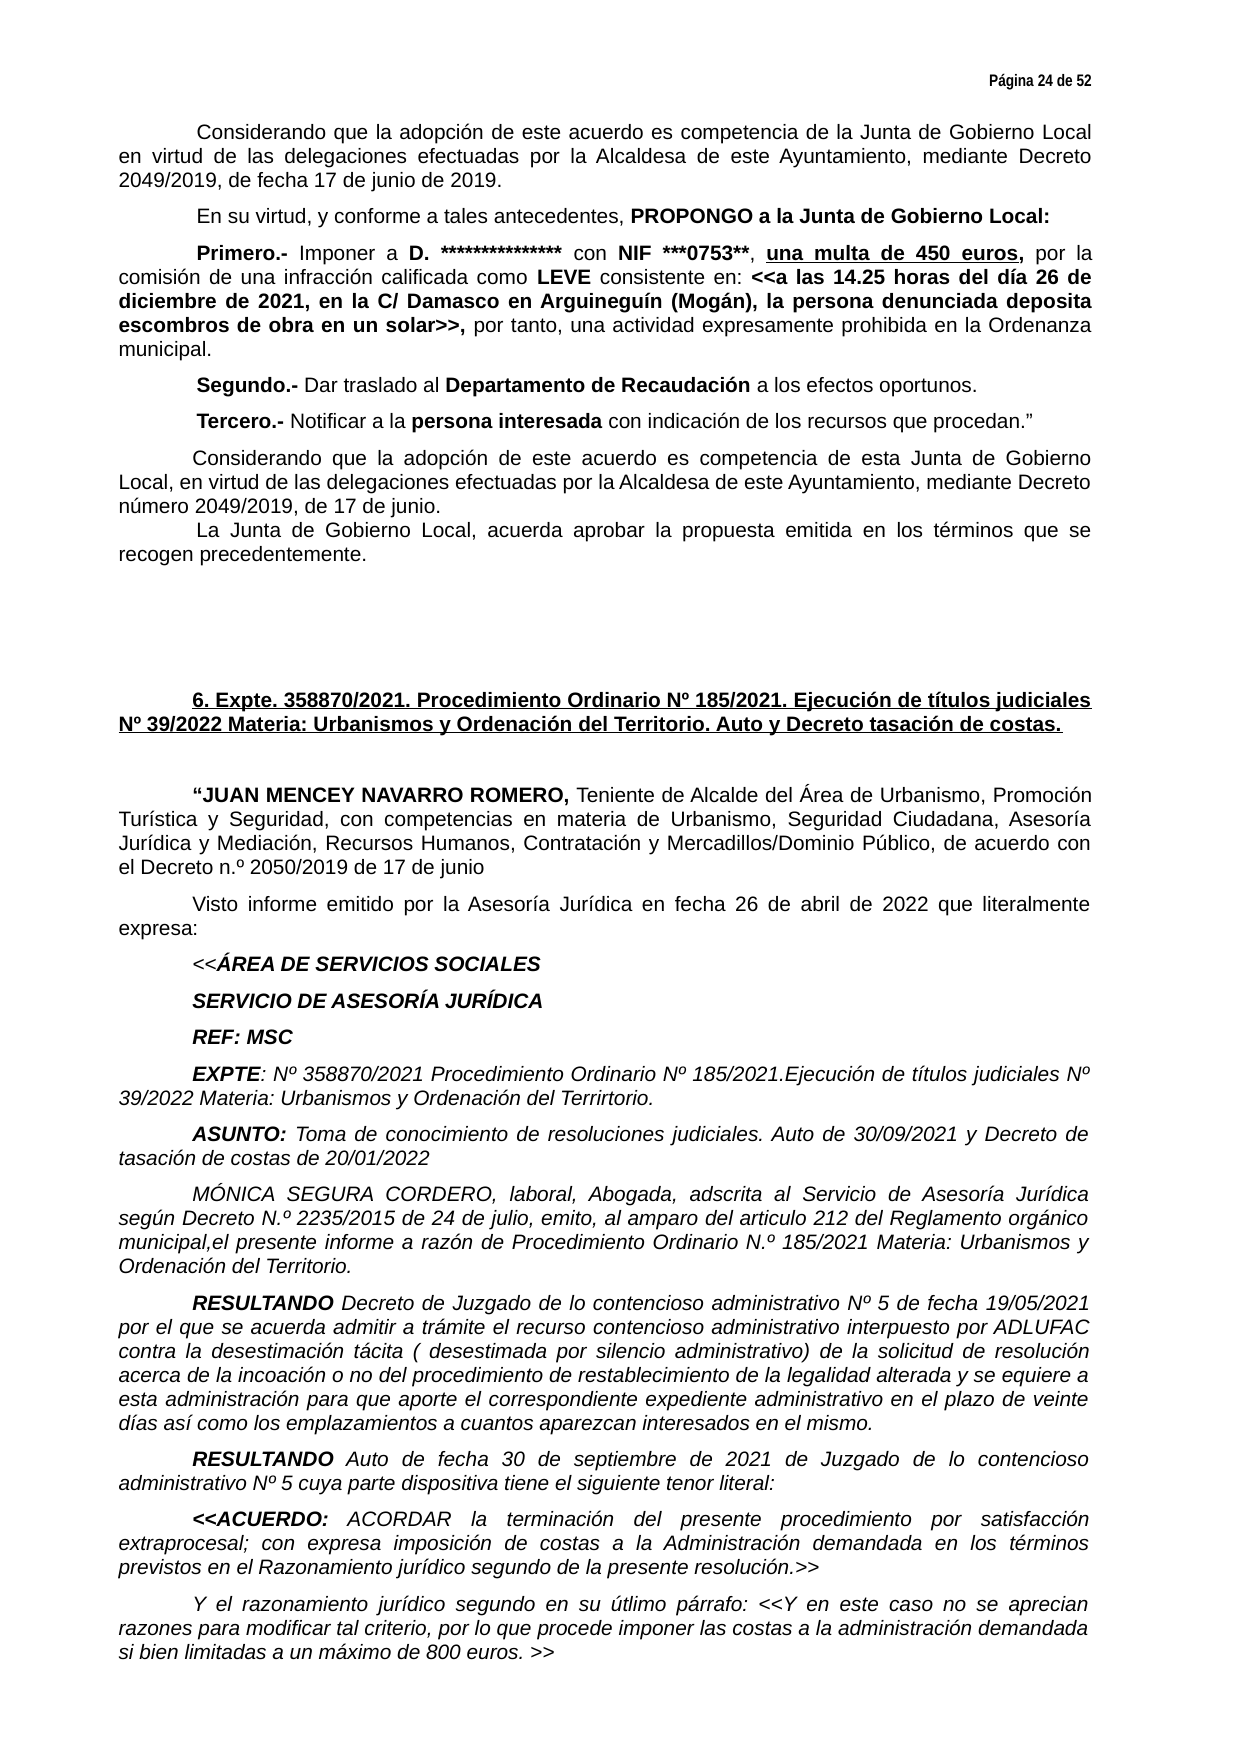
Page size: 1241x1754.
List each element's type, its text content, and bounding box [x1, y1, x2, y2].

text ASUNTO: Toma de conocimiento de resoluciones judiciales. Auto de 30/09/2021 y Decreto de tasación de costas de 20/01/2022 [118, 1122, 1092, 1170]
text Primero.- Imponer a D. *************** con NIF ***0753**, una multa de 450 euros, por la comisión de una infracción calificada como LEVE consistente en: <<a las 14.25 horas del día 26 de diciembre de 2021, en la C/ Damasco en Arguineguín (Mogán), la persona denunciada deposita escombros de obra en un solar>>, por tanto, una actividad expresamente prohibida en la Ordenanza municipal. [118, 241, 1092, 360]
text Considerando que la adopción de este acuerdo es competencia de la Junta de Gobierno Local en virtud de las delegaciones efectuadas por la Alcaldesa de este Ayuntamiento, mediante Decreto 2049/2019, de fecha 17 de junio de 2019. [118, 120, 1092, 192]
text Segundo.- Dar traslado al Departamento de Recaudación a los efectos oportunos. [118, 373, 1092, 397]
text “JUAN MENCEY NAVARRO ROMERO, Teniente de Alcalde del Área de Urbanismo, Promoción Turística y Seguridad, con competencias en materia de Urbanismo, Seguridad Ciudadana, Asesoría Jurídica y Mediación, Recursos Humanos, Contratación y Mercadillos/Dominio Público, de acuerdo con el Decreto n.º 2050/2019 de 17 de junio [118, 783, 1092, 879]
text Y el razonamiento jurídico segundo en su útlimo párrafo: <<Y en este caso no se aprecian razones para modificar tal criterio, por lo que procede imponer las costas a la administración demandada si bien limitadas a un máximo de 800 euros. >> [118, 1592, 1092, 1663]
text RESULTANDO Auto de fecha 30 de septiembre de 2021 de Juzgado de lo contencioso administrativo Nº 5 cuya parte dispositiva tiene el siguiente tenor literal: [118, 1447, 1092, 1495]
text Visto informe emitido por la Asesoría Jurídica en fecha 26 de abril de 2022 que literalmente expresa: [118, 892, 1092, 939]
text REF: MSC [118, 1025, 1092, 1049]
text La Junta de Gobierno Local, acuerda aprobar la propuesta emitida en los términos que se recogen precedentemente. [118, 518, 1092, 566]
text SERVICIO DE ASESORÍA JURÍDICA [118, 988, 1092, 1012]
text En su virtud, y conforme a tales antecedentes, PROPONGO a la Junta de Gobierno Local: [118, 204, 1092, 228]
text RESULTANDO Decreto de Juzgado de lo contencioso administrativo Nº 5 de fecha 19/05/2021 por el que se acuerda admitir a trámite el recurso contencioso administrativo interpuesto por ADLUFAC contra la desestimación tácita ( desestimada por silencio administrativo) de la solicitud de resolución acerca de la incoación o no del procedimiento de restablecimiento de la legalidad alterada y se equiere a esta administración para que aporte el correspondiente expediente administrativo en el plazo de veinte días así como los emplazamientos a cuantos aparezcan interesados en el mismo. [118, 1291, 1092, 1434]
text EXPTE: Nº 358870/2021 Procedimiento Ordinario Nº 185/2021.Ejecución de títulos judiciales Nº 39/2022 Materia: Urbanismos y Ordenación del Terrirtorio. [118, 1061, 1092, 1109]
text <<ACUERDO: ACORDAR la terminación del presente procedimiento por satisfacción extraprocesal; con expresa imposición de costas a la Administración demandada en los términos previstos en el Razonamiento jurídico segundo de la presente resolución.>> [118, 1507, 1092, 1579]
text 6. Expte. 358870/2021. Procedimiento Ordinario Nº 185/2021. Ejecución de títulos judiciales Nº 39/2022 Materia: Urbanismos y Ordenación del Territorio. Auto y Decreto tasación de costas. [118, 687, 1092, 735]
text Tercero.- Notificar a la persona interesada con indicación de los recursos que procedan.” [118, 409, 1092, 433]
text Considerando que la adopción de este acuerdo es competencia de esta Junta de Gobierno Local, en virtud de las delegaciones efectuadas por la Alcaldesa de este Ayuntamiento, mediante Decreto número 2049/2019, de 17 de junio. [118, 446, 1092, 518]
text <<ÁREA DE SERVICIOS SOCIALES [118, 952, 1092, 976]
text MÓNICA SEGURA CORDERO, laboral, Abogada, adscrita al Servicio de Asesoría Jurídica según Decreto N.º 2235/2015 de 24 de julio, emito, al amparo del articulo 212 del Reglamento orgánico municipal,el presente informe a razón de Procedimiento Ordinario N.º 185/2021 Materia: Urbanismos y Ordenación del Territorio. [118, 1182, 1092, 1278]
